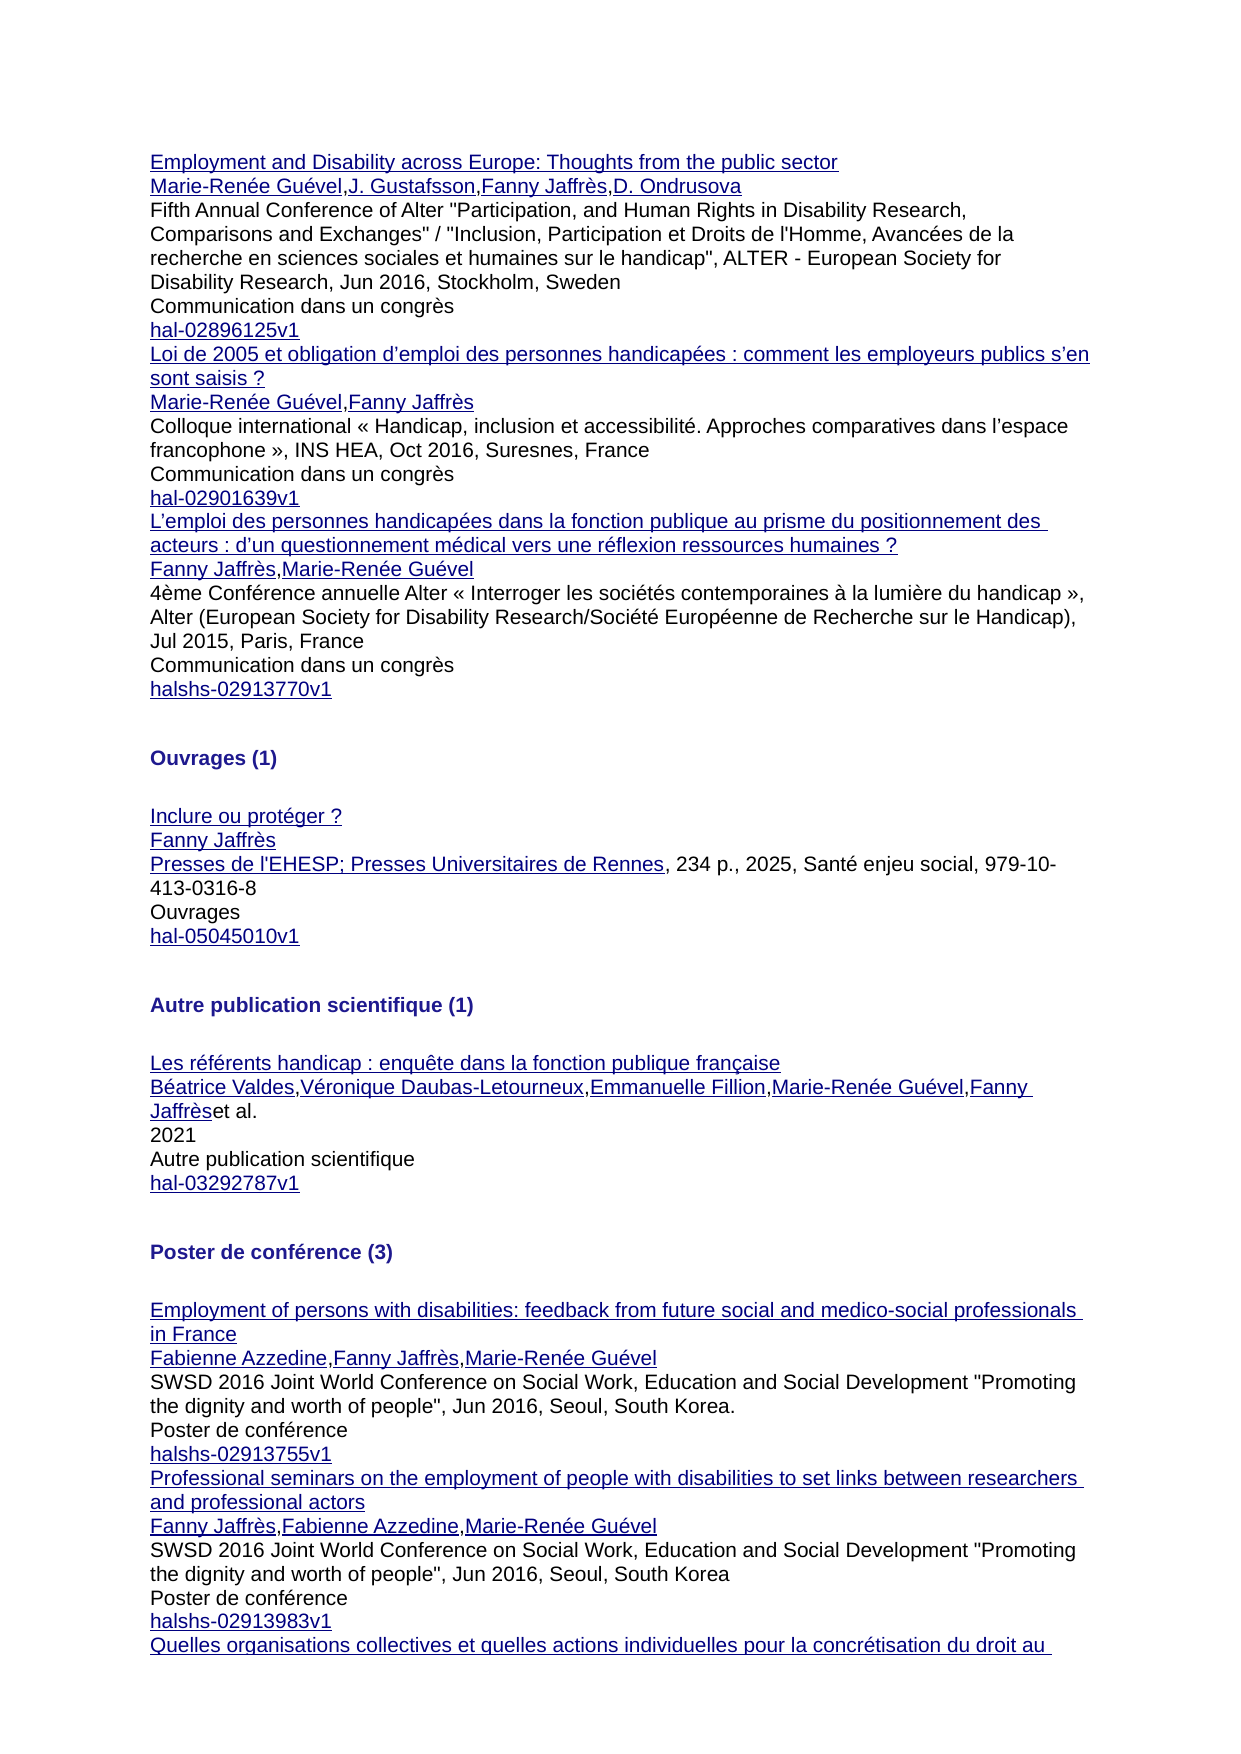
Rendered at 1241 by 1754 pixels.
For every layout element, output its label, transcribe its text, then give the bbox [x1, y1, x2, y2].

subtitle Ouvrages (1) [150, 746, 1090, 770]
table_cell sont saisis ? Marie-Renée Guével,Fanny Jaffrès Colloque international « Handicap, inclusion et accessibilité. Approches comparatives dans l’espace francophone », INS HEA, Oct 2016, Suresnes, France Communication dans un congrès hal-02901639v1 [150, 364, 1090, 509]
table_cell Loi de 2005 et obligation d’emploi des personnes handicapées : comment les employeurs publics s’en [150, 342, 1090, 363]
table_header Inclure ou protéger ? Fanny Jaffrès Presses de l'EHESP; Presses Universitaires de Rennes, 234 p., 2025, Santé enjeu social, 979-10-413-0316-8 Ouvrages hal-05045010v1 [150, 804, 1090, 948]
subtitle Autre publication scientifique (1) [150, 993, 1090, 1017]
table_cell Employment and Disability across Europe: Thoughts from the public sector Marie-Renée Guével,J. Gustafsson,Fanny Jaffrès,D. Ondrusova Fifth Annual Conference of Alter "Participation, and Human Rights in Disability Research, Comparisons and Exchanges" / "Inclusion, Participation et Droits de l'Homme, Avancées de la recherche en sciences sociales et humaines sur le handicap", ALTER - European Society for Disability Research, Jun 2016, Stockholm, Sweden Communication dans un congrès hal-02896125v1 [150, 150, 1090, 342]
subtitle Poster de conférence (3) [150, 1239, 1090, 1263]
table_cell L’emploi des personnes handicapées dans la fonction publique au prisme du positionnement des acteurs : d’un questionnement médical vers une réflexion ressources humaines ? Fanny Jaffrès,Marie-Renée Guével 4ème Conférence annuelle Alter « Interroger les sociétés contemporaines à la lumière du handicap », Alter (European Society for Disability Research/Société Européenne de Recherche sur le Handicap), Jul 2015, Paris, France Communication dans un congrès halshs-02913770v1 [150, 509, 1090, 701]
table_header Employment of persons with disabilities: feedback from future social and medico-social professionals in France Fabienne Azzedine,Fanny Jaffrès,Marie-Renée Guével SWSD 2016 Joint World Conference on Social Work, Education and Social Development "Promoting the dignity and worth of people", Jun 2016, Seoul, South Korea. Poster de conférence halshs-02913755v1 [150, 1298, 1090, 1466]
table_header Les référents handicap : enquête dans la fonction publique française Béatrice Valdes,Véronique Daubas-Letourneux,Emmanuelle Fillion,Marie-Renée Guével,Fanny Jaffrèset al. 2021 Autre publication scientifique hal-03292787v1 [150, 1051, 1090, 1195]
table_cell Professional seminars on the employment of people with disabilities to set links between researchers and professional actors Fanny Jaffrès,Fabienne Azzedine,Marie-Renée Guével SWSD 2016 Joint World Conference on Social Work, Education and Social Development "Promoting the dignity and worth of people", Jun 2016, Seoul, South Korea Poster de conférence halshs-02913983v1 [150, 1466, 1090, 1633]
table_cell Quelles organisations collectives et quelles actions individuelles pour la concrétisation du droit au [150, 1633, 1090, 1655]
